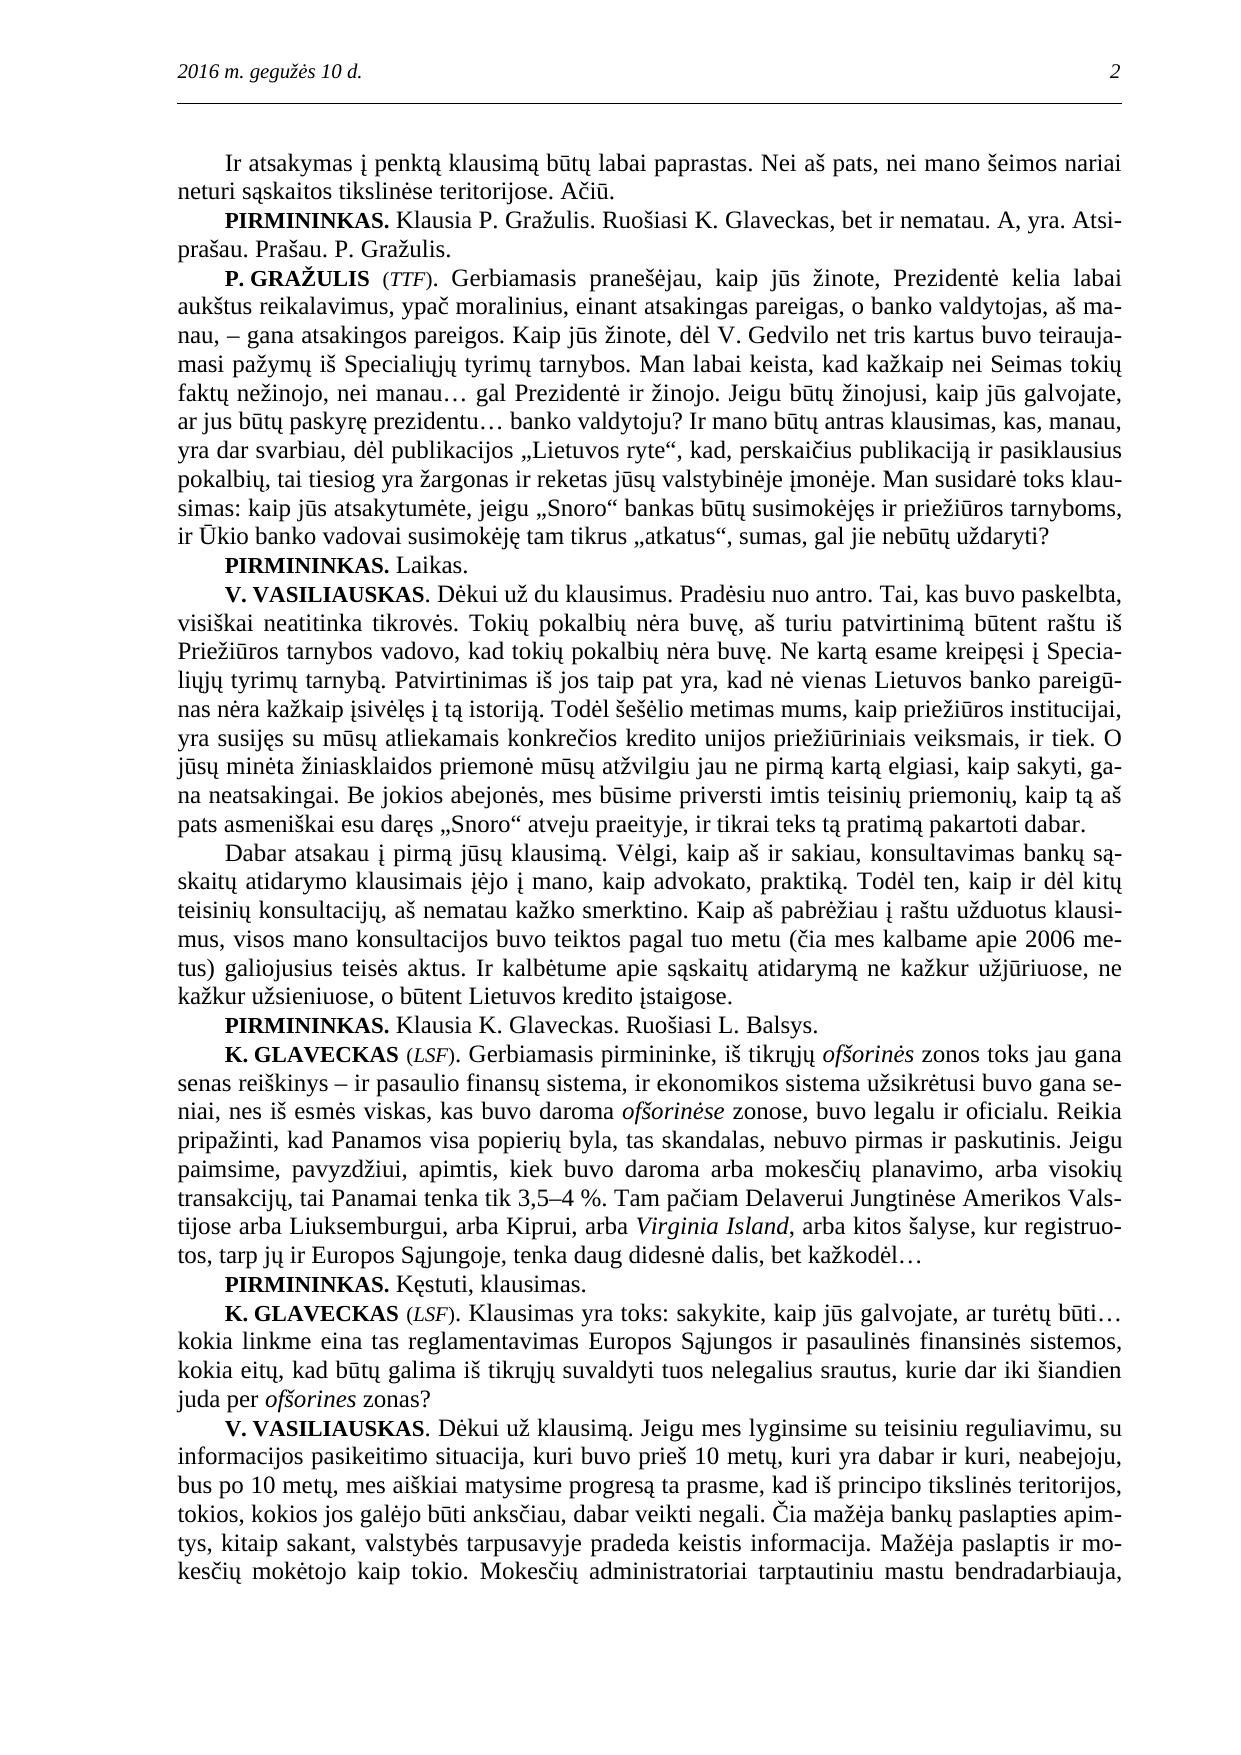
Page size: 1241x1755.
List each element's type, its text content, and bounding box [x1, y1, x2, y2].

text Ir at­sa­ky­mas į penk­tą klau­si­mą bū­tų la­bai pa­pras­tas. Nei aš pats, nei ma­no šei­mos na­riai ne­tu­ri są­skai­tos tiks­li­nė­se te­ri­to­ri­jo­se. Ačiū. [177, 148, 1122, 205]
text PIRMININKAS. Lai­kas. [177, 550, 1122, 579]
text P. GRAŽULIS (TTF). Ger­bia­ma­sis pra­ne­šė­jau, kaip jūs ži­no­te, Pre­zi­den­tė ke­lia la­bai aukš­tus rei­ka­la­vi­mus, ypač mo­ra­li­nius, ei­nant at­sa­kin­gas pa­rei­gas, o ban­ko val­dy­to­jas, aš ma­nau, – ga­na at­sa­kin­gos pa­rei­gos. Kaip jūs ži­no­te, dėl V. Ged­vi­lo net tris kar­tus bu­vo tei­rau­ja­ma­si pa­žy­mų iš Spe­cia­lių­jų ty­ri­mų tar­ny­bos. Man la­bai keis­ta, kad kaž­kaip nei Sei­mas to­kių fak­tų ne­ži­no­jo, nei ma­nau… gal Pre­zi­den­tė ir ži­no­jo. Jei­gu bū­tų ži­no­ju­si, kaip jūs gal­vo­ja­te, ar jus bū­tų pa­sky­rę pre­zi­den­tu… ban­ko val­dy­to­ju? Ir ma­no bū­tų ant­ras klau­si­mas, kas, ma­nau, yra dar svar­biau, dėl pub­li­ka­ci­jos „Lie­tu­vos ry­te“, kad, per­skai­čius pub­li­ka­ci­ją ir pa­si­klau­sius po­kal­bių, tai tie­siog yra žar­go­nas ir re­ke­tas jū­sų vals­ty­bi­nė­je įmo­nė­je. Man su­si­da­rė toks klau­si­mas: kaip jūs at­sa­ky­tu­mė­te, jei­gu „Sno­ro“ ban­kas bū­tų su­si­mo­kė­jęs ir prie­žiū­ros tar­ny­boms, ir Ūkio ban­ko va­do­vai su­si­mo­kė­ję tam tik­rus „at­ka­tus“, su­mas, gal jie ne­bū­tų už­da­ry­ti? [177, 263, 1122, 550]
text PIRMININKAS. Kęs­tu­ti, klau­si­mas. [177, 1269, 1122, 1298]
text PIRMININKAS. Klau­sia K. Gla­vec­kas. Ruo­šia­si L. Bal­sys. [177, 1010, 1122, 1039]
text Da­bar at­sa­kau į pir­mą jū­sų klau­si­mą. Vėl­gi, kaip aš ir sa­kiau, kon­sul­ta­vi­mas ban­kų są­skai­tų ati­da­ry­mo klau­si­mais įė­jo į ma­no, kaip ad­vo­ka­to, prak­ti­ką. To­dėl ten, kaip ir dėl ki­tų tei­si­nių kon­sul­ta­ci­jų, aš ne­ma­tau kaž­ko smerk­ti­no. Kaip aš pa­brė­žiau į raš­tu už­duo­tus klau­si­mus, vi­sos ma­no kon­sul­ta­ci­jos bu­vo teik­tos pa­gal tuo me­tu (čia mes kal­ba­me apie 2006 me­tus) ga­lio­ju­sius tei­sės ak­tus. Ir kal­bė­tu­me apie są­skai­tų ati­da­ry­mą ne kaž­kur už­jū­riuo­se, ne kaž­kur už­sie­niuo­se, o bū­tent Lie­tu­vos kre­di­to įstai­go­se. [177, 838, 1122, 1010]
text K. GLAVECKAS (LSF). Ger­bia­ma­sis pir­mi­nin­ke, iš tik­rų­jų of­šo­ri­nės zo­nos toks jau ga­na se­nas reiš­ki­nys – ir pa­sau­lio fi­nan­sų sis­te­ma, ir eko­no­mi­kos sis­te­ma už­si­krė­tu­si bu­vo ga­na se­niai, nes iš es­mės vis­kas, kas bu­vo da­ro­ma of­šo­ri­nė­se zo­no­se, bu­vo le­ga­lu ir ofi­cia­lu. Rei­kia pri­pa­žin­ti, kad Pa­na­mos vi­sa po­pie­rių by­la, tas skan­da­las, ne­bu­vo pir­mas ir pas­ku­ti­nis. Jei­gu pa­im­si­me, pa­vyz­džiui, ap­im­tis, kiek bu­vo da­ro­ma ar­ba mo­kes­čių pla­na­vi­mo, ar­ba vi­so­kių tran­sak­ci­jų, tai Pa­na­mai ten­ka tik 3,5–4 %. Tam pa­čiam De­la­ve­rui Jung­ti­nė­se Ame­ri­kos Vals­ti­jo­se ar­ba Liuk­sem­bur­gui, ar­ba Kip­rui, ar­ba Vir­gi­nia Is­land, ar­ba ki­tos ša­ly­se, kur re­gist­ruo­tos, tarp jų ir Eu­ro­pos Są­jun­go­je, ten­ka daug di­des­nė da­lis, bet kaž­ko­dėl… [177, 1039, 1122, 1269]
text V. VASILIAUSKAS. Dė­kui už du klau­si­mus. Pra­dė­siu nuo an­tro. Tai, kas bu­vo pa­skelb­ta, vi­siš­kai ne­ati­tin­ka tik­ro­vės. To­kių po­kal­bių nė­ra bu­vę, aš tu­riu pa­tvir­ti­ni­mą bū­tent raš­tu iš Prie­žiū­ros tar­ny­bos va­do­vo, kad to­kių po­kal­bių nė­ra bu­vę. Ne kar­tą esa­me krei­pę­si į Spe­cia­lių­jų ty­ri­mų tar­ny­bą. Pa­tvir­ti­ni­mas iš jos taip pat yra, kad nė vie­nas Lie­tu­vos ban­ko pa­rei­gū­nas nė­ra kaž­kaip įsi­vė­lęs į tą is­to­ri­ją. To­dėl še­šė­lio me­ti­mas mums, kaip prie­žiū­ros ins­ti­tu­ci­jai, yra su­si­jęs su mū­sų at­lie­ka­mais kon­kre­čios kre­di­to uni­jos prie­žiū­ri­niais veiks­mais, ir tiek. O jū­sų mi­nė­ta ži­niask­lai­dos prie­mo­nė mū­sų at­žvil­giu jau ne pir­mą kar­tą el­gia­si, kaip sa­ky­ti, ga­na ne­at­sa­kin­gai. Be jo­kios abe­jo­nės, mes bū­si­me pri­vers­ti im­tis tei­si­nių prie­mo­nių, kaip tą aš pats as­me­niš­kai esu da­ręs „Sno­ro“ at­ve­ju pra­ei­ty­je, ir tik­rai teks tą pra­ti­mą pa­kar­to­ti da­bar. [177, 579, 1122, 838]
text V. VASILIAUSKAS. Dė­kui už klau­si­mą. Jei­gu mes ly­gin­si­me su tei­si­niu re­gu­lia­vi­mu, su in­for­ma­ci­jos pa­si­kei­ti­mo si­tu­a­ci­ja, ku­ri bu­vo prieš 10 me­tų, ku­ri yra da­bar ir ku­ri, ne­abe­jo­ju, bus po 10 me­tų, mes aiš­kiai ma­tysi­me pro­gre­są ta pras­me, kad iš prin­ci­po tiks­li­nės te­ri­to­ri­jos, to­kios, ko­kios jos ga­lė­jo bū­ti anks­čiau, da­bar veik­ti ne­ga­li. Čia ma­žė­ja ban­kų pa­slap­ties ap­im­tys, ki­taip sa­kant, vals­ty­bės tar­pu­sa­vy­je pra­de­da keis­tis in­for­ma­ci­ja. Ma­žė­ja pa­slap­tis ir mo­kes­čių mo­kė­to­jo kaip to­kio. Mo­kes­čių ad­mi­nist­ra­to­riai tarp­tau­ti­niu mas­tu ben­dra­dar­biau­ja, [177, 1413, 1122, 1585]
text K. GLAVECKAS (LSF). Klau­si­mas yra toks: sa­ky­ki­te, kaip jūs gal­vo­ja­te, ar tu­rė­tų bū­ti… ko­kia lin­kme ei­na tas reg­la­men­ta­vi­mas Eu­ro­pos Są­jun­gos ir pa­sau­li­nės fi­nan­si­nės sis­te­mos, ko­kia ei­tų, kad bū­tų ga­li­ma iš tik­rų­jų su­val­dy­ti tuos ne­le­ga­lius srau­tus, ku­rie dar iki šian­dien ju­da per of­šo­ri­nes zo­nas? [177, 1298, 1122, 1413]
text PIRMININKAS. Klau­sia P. Gra­žu­lis. Ruo­šia­si K. Gla­vec­kas, bet ir ne­ma­tau. A, yra. At­si­pra­šau. Pra­šau. P. Gra­žu­lis. [177, 205, 1122, 263]
